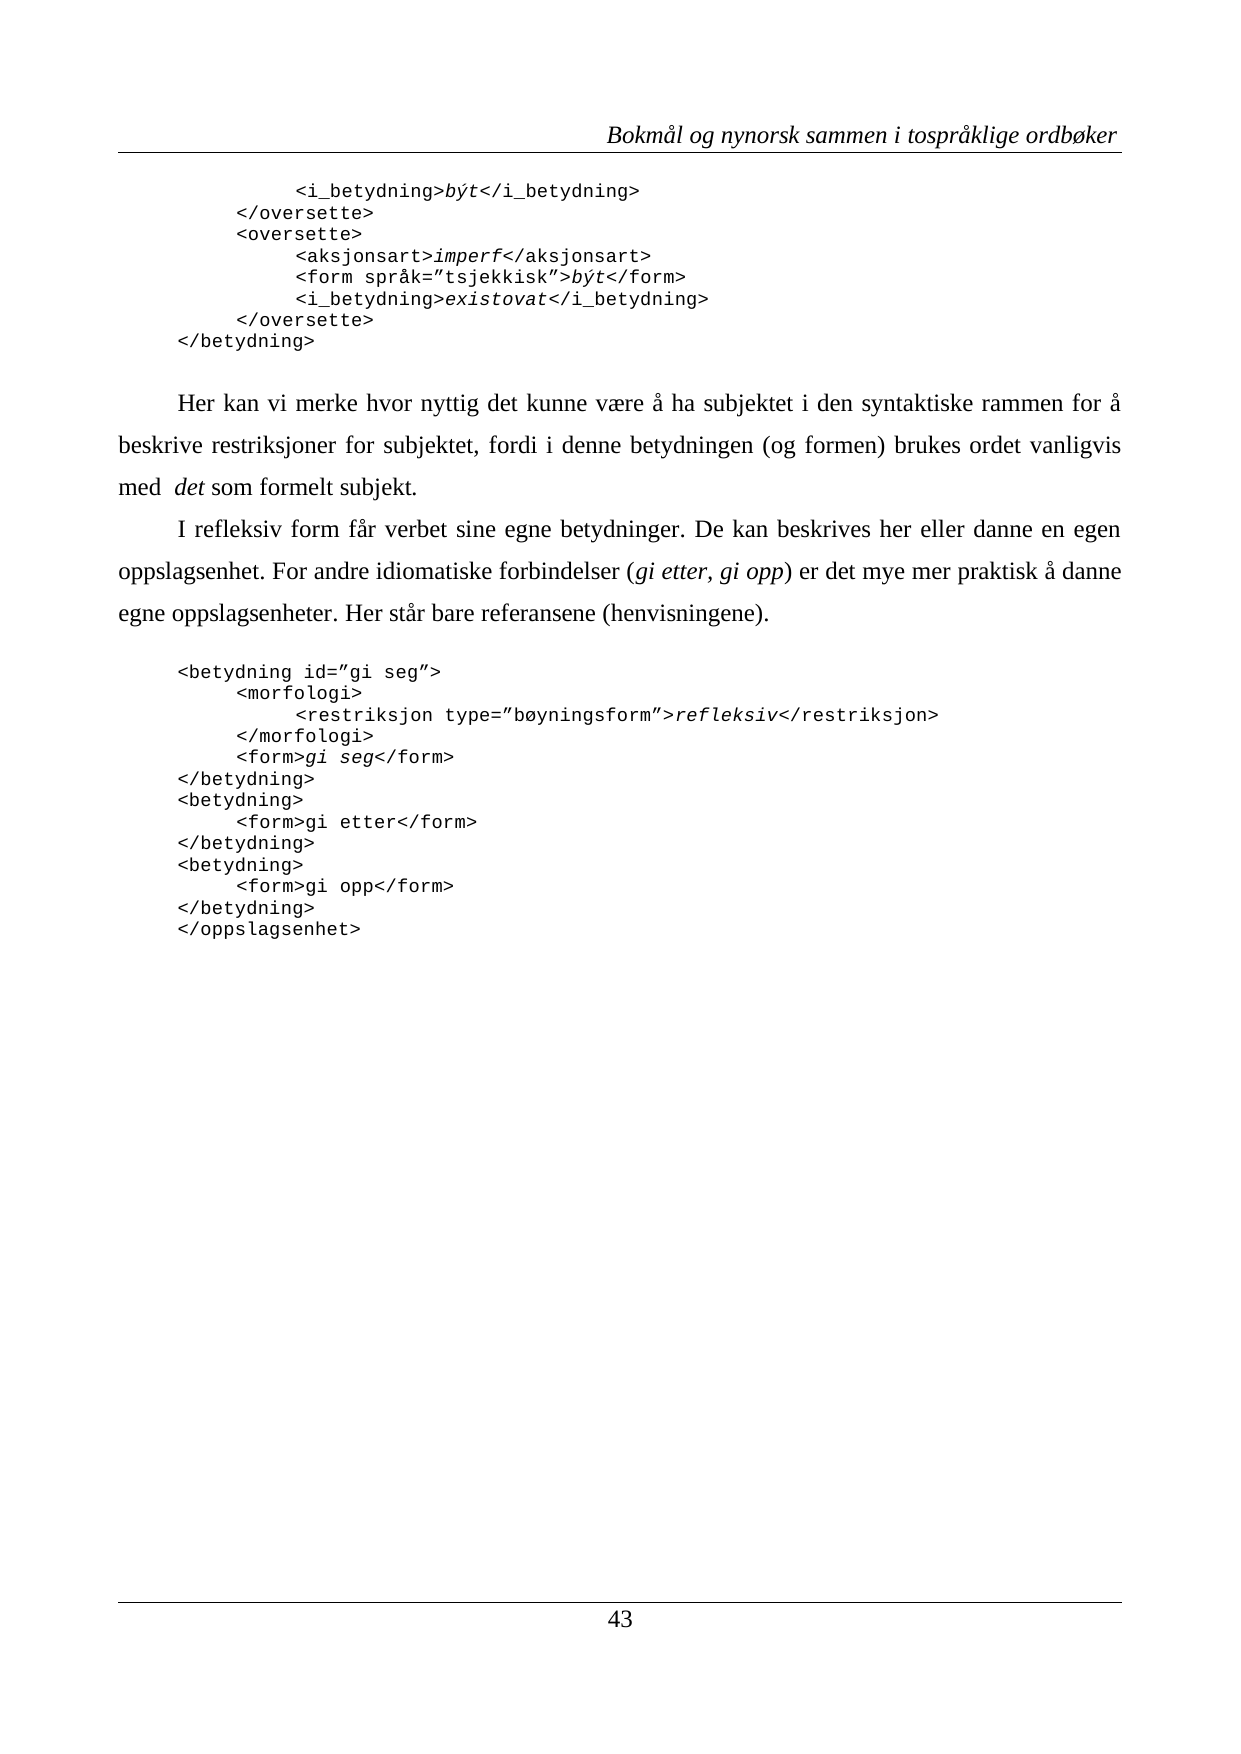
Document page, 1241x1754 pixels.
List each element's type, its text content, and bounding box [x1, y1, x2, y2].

text <form>gi etter</form> [177, 812, 1063, 834]
text </betydning> [177, 332, 1063, 353]
text <form>gi opp</form> [177, 877, 1063, 898]
text <betydning> [177, 791, 1063, 812]
text </oppslagsenhet> [177, 919, 1063, 941]
text </betydning> [177, 898, 1063, 919]
text Her kan vi merke hvor nyttig det kunne være å ha subjektet i den syntaktiske rammen for å beskrive restriksjoner for subjektet, fordi i denne betydningen (og formen) brukes ordet vanligvis med det som formelt subjekt. [118, 389, 1122, 501]
text <i_betydning>být</i_betydning> [177, 182, 1063, 203]
text <betydning> [177, 855, 1063, 877]
text </oversette> [177, 203, 1063, 224]
text </oversette> [177, 310, 1063, 332]
text <form språk=”tsjekkisk”>být</form> [177, 267, 1063, 289]
text <restriksjon type=”bøyningsform”>refleksiv</restriksjon> [177, 705, 1063, 726]
text <form>gi seg</form> [177, 748, 1063, 769]
text <oversette> [177, 224, 1063, 246]
text <aksjonsart>imperf</aksjonsart> [177, 246, 1063, 267]
text </morfologi> [177, 726, 1063, 748]
text </betydning> [177, 834, 1063, 855]
text <morfologi> [177, 683, 1063, 705]
text <i_betydning>existovat</i_betydning> [177, 289, 1063, 310]
text </betydning> [177, 769, 1063, 791]
text I refleksiv form får verbet sine egne betydninger. De kan beskrives her eller danne en egen oppslagsenhet. For andre idiomatiske forbindelser (gi etter, gi opp) er det mye mer praktisk å danne egne oppslagsenheter. Her står bare referansene (henvisningene). [118, 514, 1122, 627]
text <betydning id=”gi seg”> [177, 662, 1063, 683]
